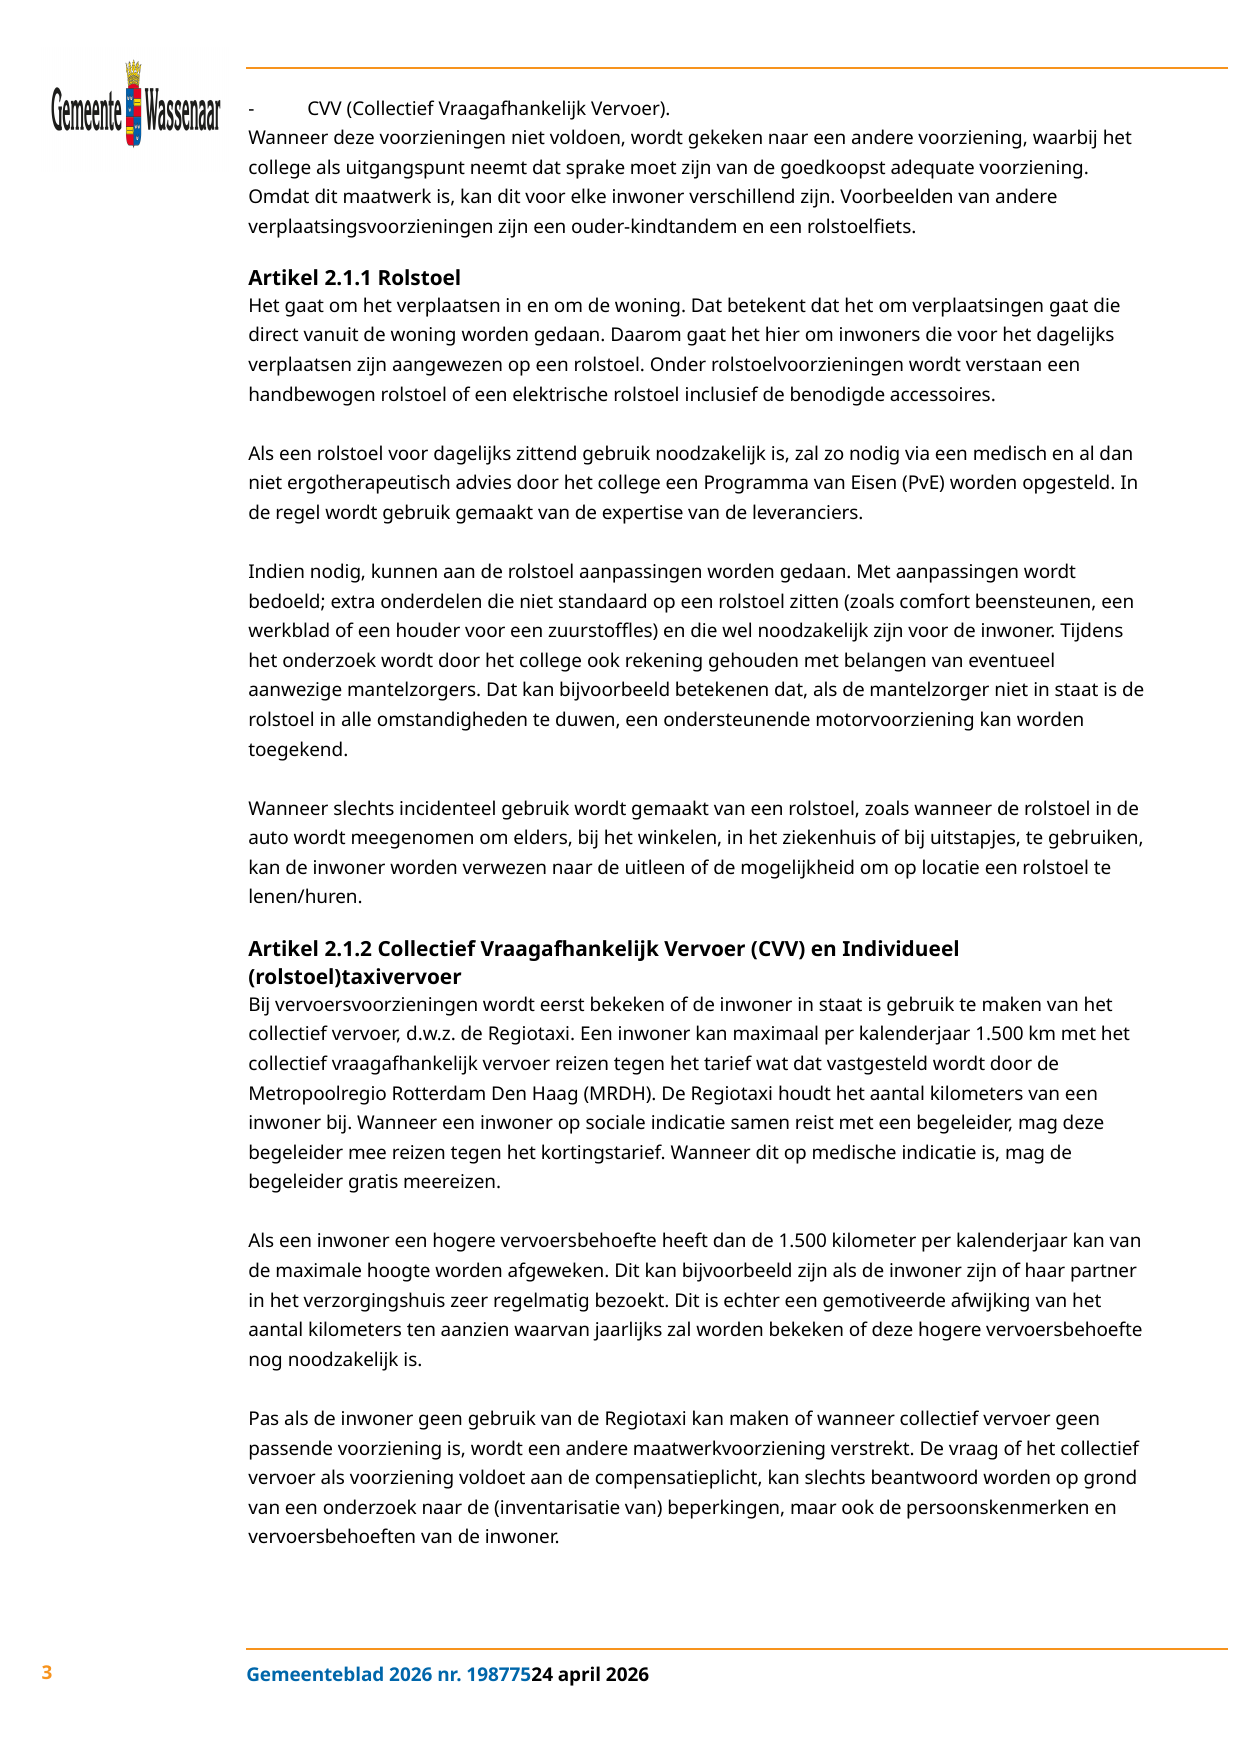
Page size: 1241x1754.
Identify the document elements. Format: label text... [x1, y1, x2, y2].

text Het gaat om het verplaatsen in en om de woning. Dat betekent dat het om verplaatsingen gaat die direct vanuit de woning worden gedaan. Daarom gaat het hier om inwoners die voor het dagelijks verplaatsen zijn aangewezen op een rolstoel. Onder rolstoelvoorzieningen wordt verstaan een handbewogen rolstoel of een elektrische rolstoel inclusief de benodigde accessoires. [248, 292, 1152, 406]
text Als een rolstoel voor dagelijks zittend gebruik noodzakelijk is, zal zo nodig via een medisch en al dan niet ergotherapeutisch advies door het college een Programma van Eisen (PvE) worden opgesteld. In de regel wordt gebruik gemaakt van de expertise van de leveranciers. [248, 440, 1152, 525]
text Artikel 2.1.2 Collectief Vraagafhankelijk Vervoer (CVV) en Individueel (rolstoel)taxivervoer [248, 934, 1152, 991]
text Bij vervoersvoorzieningen wordt eerst bekeken of de inwoner in staat is gebruik te maken van het collectief vervoer, d.w.z. de Regiotaxi. Een inwoner kan maximaal per kalenderjaar 1.500 km met het collectief vraagafhankelijk vervoer reizen tegen het tarief wat dat vastgesteld wordt door de Metropoolregio Rotterdam Den Haag (MRDH). De Regiotaxi houdt het aantal kilometers van een inwoner bij. Wanneer een inwoner op sociale indicatie samen reist met een begeleider, mag deze begeleider mee reizen tegen het kortingstarief. Wanneer dit op medische indicatie is, mag de begeleider gratis meereizen. [248, 991, 1152, 1194]
text Als een inwoner een hogere vervoersbehoefte heeft dan de 1.500 kilometer per kalenderjaar kan van de maximale hoogte worden afgeweken. Dit kan bijvoorbeeld zijn als de inwoner zijn of haar partner in het verzorgingshuis zeer regelmatig bezoekt. Dit is echter een gemotiveerde afwijking van het aantal kilometers ten aanzien waarvan jaarlijks zal worden bekeken of deze hogere vervoersbehoefte nog noodzakelijk is. [248, 1228, 1152, 1372]
list CVV (Collectief Vraagafhankelijk Vervoer). [248, 95, 1152, 121]
text Artikel 2.1.1 Rolstoel [248, 263, 1152, 292]
text Wanneer deze voorzieningen niet voldoen, wordt gekeken naar een andere voorziening, waarbij het college als uitgangspunt neemt dat sprake moet zijn van de goedkoopst adequate voorziening. Omdat dit maatwerk is, kan dit voor elke inwoner verschillend zijn. Voorbeelden van andere verplaatsingsvoorzieningen zijn een ouder-kindtandem en een rolstoelfiets. [248, 124, 1152, 239]
picture [41, 47, 231, 172]
text Wanneer slechts incidenteel gebruik wordt gemaakt van een rolstoel, zoals wanneer de rolstoel in de auto wordt meegenomen om elders, bij het winkelen, in het ziekenhuis of bij uitstapjes, te gebruiken, kan de inwoner worden verwezen naar de uitleen of de mogelijkheid om op locatie een rolstoel te lenen/huren. [248, 795, 1152, 909]
text Pas als de inwoner geen gebruik van de Regiotaxi kan maken of wanneer collectief vervoer geen passende voorziening is, wordt een andere maatwerkvoorziening verstrekt. De vraag of het collectief vervoer als voorziening voldoet aan de compensatieplicht, kan slechts beantwoord worden op grond van een onderzoek naar de (inventarisatie van) beperkingen, maar ook de persoonskenmerken en vervoersbehoeften van de inwoner. [248, 1405, 1152, 1549]
text Indien nodig, kunnen aan de rolstoel aanpassingen worden gedaan. Met aanpassingen wordt bedoeld; extra onderdelen die niet standaard op een rolstoel zitten (zoals comfort beensteunen, een werkblad of een houder voor een zuurstoffles) en die wel noodzakelijk zijn voor de inwoner. Tijdens het onderzoek wordt door het college ook rekening gehouden met belangen van eventueel aanwezige mantelzorgers. Dat kan bijvoorbeeld betekenen dat, als de mantelzorger niet in staat is de rolstoel in alle omstandigheden te duwen, een ondersteunende motorvoorziening kan worden toegekend. [248, 558, 1152, 761]
